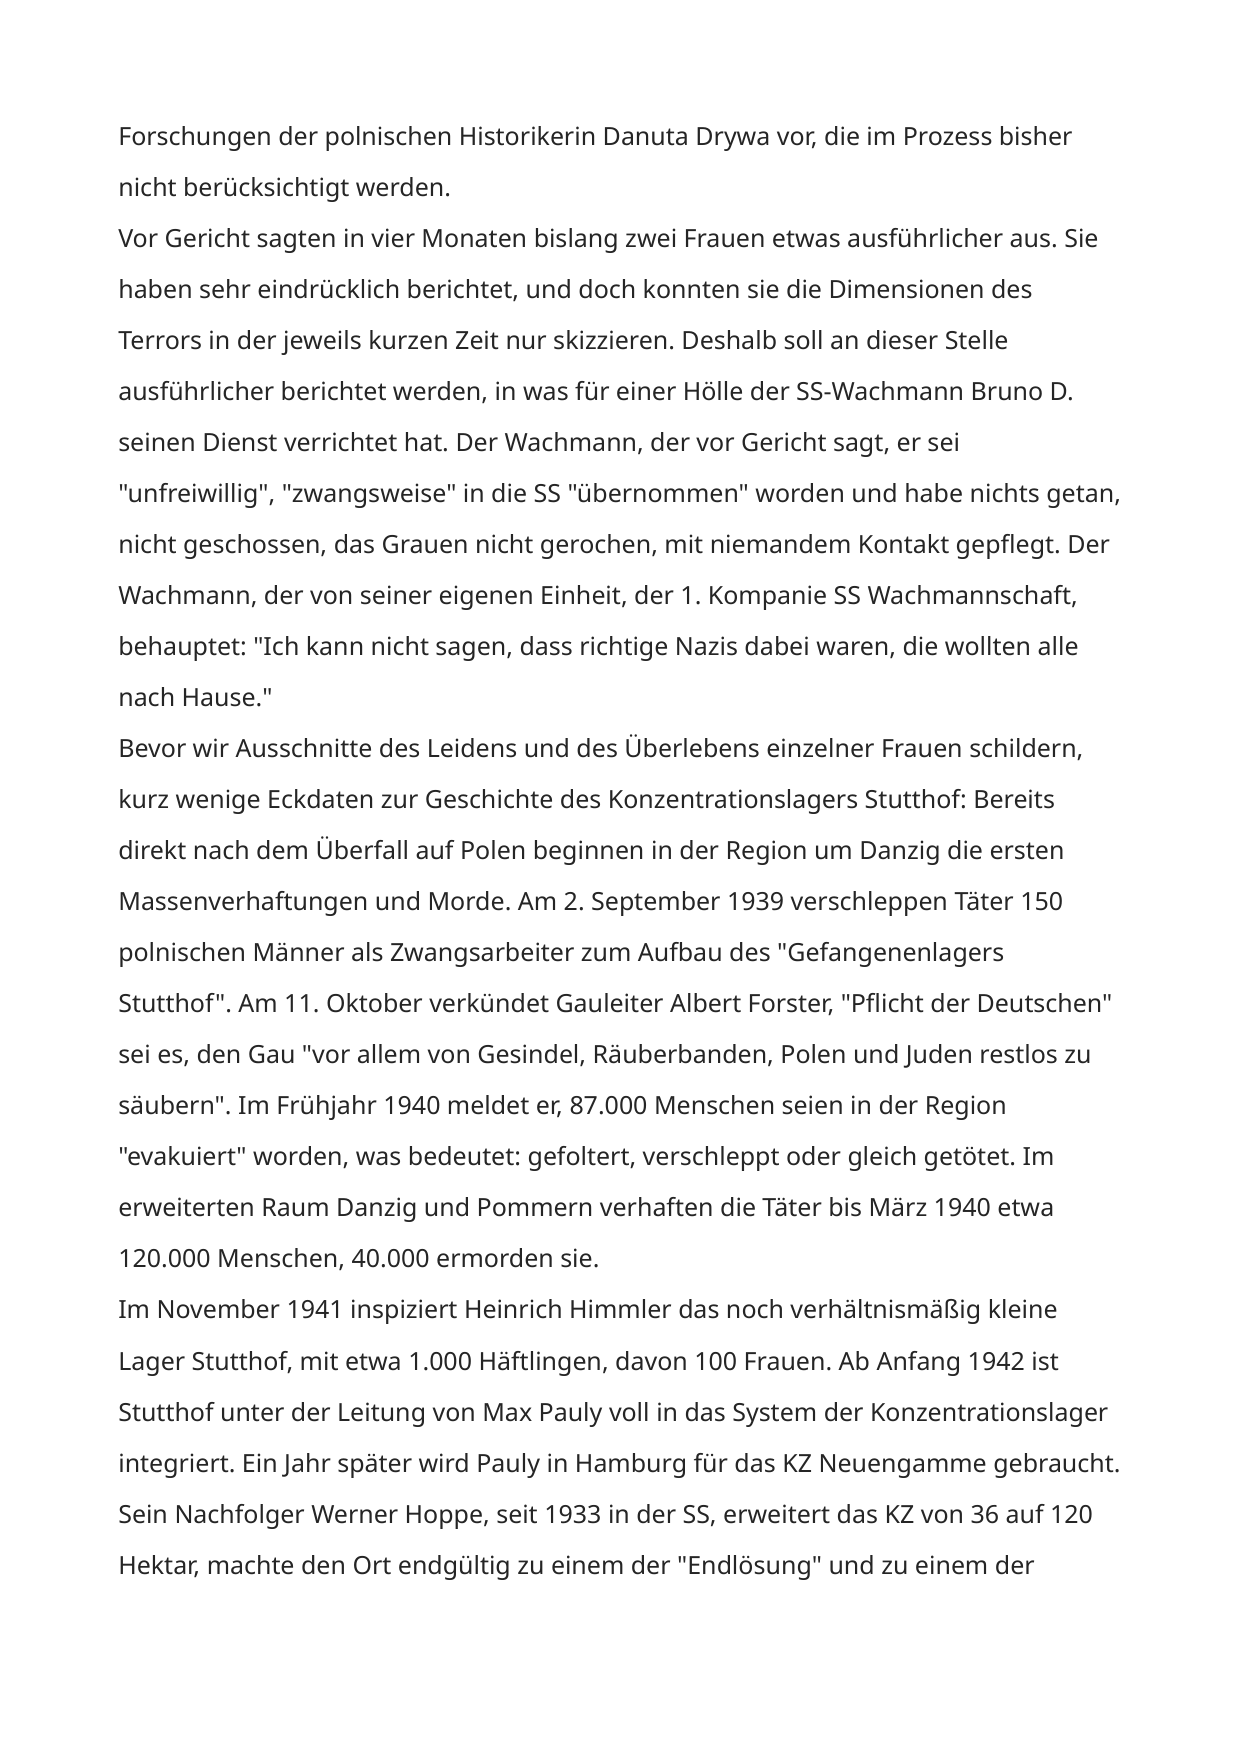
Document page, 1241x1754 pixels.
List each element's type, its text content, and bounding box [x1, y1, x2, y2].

text Vor Gericht sagten in vier Monaten bislang zwei Frauen etwas ausführlicher aus. Sie haben sehr eindrücklich berichtet, und doch konnten sie die Dimensionen des Terrors in der jeweils kurzen Zeit nur skizzieren. Deshalb soll an dieser Stelle ausführlicher berichtet werden, in was für einer Hölle der SS-Wachmann Bruno D. seinen Dienst verrichtet hat. Der Wachmann, der vor Gericht sagt, er sei "unfreiwillig", "zwangsweise" in die SS "übernommen" worden und habe nichts getan, nicht geschossen, das Grauen nicht gerochen, mit niemandem Kontakt gepflegt. Der Wachmann, der von seiner eigenen Einheit, der 1. Kompanie SS Wachmannschaft, behauptet: "Ich kann nicht sagen, dass richtige Nazis dabei waren, die wollten alle nach Hause." [118, 220, 1122, 714]
text Forschungen der polnischen Historikerin Danuta Drywa vor, die im Prozess bisher nicht berücksichtigt werden. [118, 118, 1122, 203]
text Bevor wir Ausschnitte des Leidens und des Überlebens einzelner Frauen schildern, kurz wenige Eckdaten zur Geschichte des Konzentrationslagers Stutthof: Bereits direkt nach dem Überfall auf Polen beginnen in der Region um Danzig die ersten Massenverhaftungen und Morde. Am 2. September 1939 verschleppen Täter 150 polnischen Männer als Zwangsarbeiter zum Aufbau des "Gefangenenlagers Stutthof". Am 11. Oktober verkündet Gauleiter Albert Forster, "Pflicht der Deutschen" sei es, den Gau "vor allem von Gesindel, Räuberbanden, Polen und Juden restlos zu säubern". Im Frühjahr 1940 meldet er, 87.000 Menschen seien in der Region "evakuiert" worden, was bedeutet: gefoltert, verschleppt oder gleich getötet. Im erweiterten Raum Danzig und Pommern verhaften die Täter bis März 1940 etwa 120.000 Menschen, 40.000 ermorden sie. [118, 731, 1122, 1275]
text Im November 1941 inspiziert Heinrich Himmler das noch verhältnismäßig kleine Lager Stutthof, mit etwa 1.000 Häftlingen, davon 100 Frauen. Ab Anfang 1942 ist Stutthof unter der Leitung von Max Pauly voll in das System der Konzentrationslager integriert. Ein Jahr später wird Pauly in Hamburg für das KZ Neuengamme gebraucht. Sein Nachfolger Werner Hoppe, seit 1933 in der SS, erweitert das KZ von 36 auf 120 Hektar, machte den Ort endgültig zu einem der "Endlösung" und zu einem der [118, 1292, 1122, 1581]
